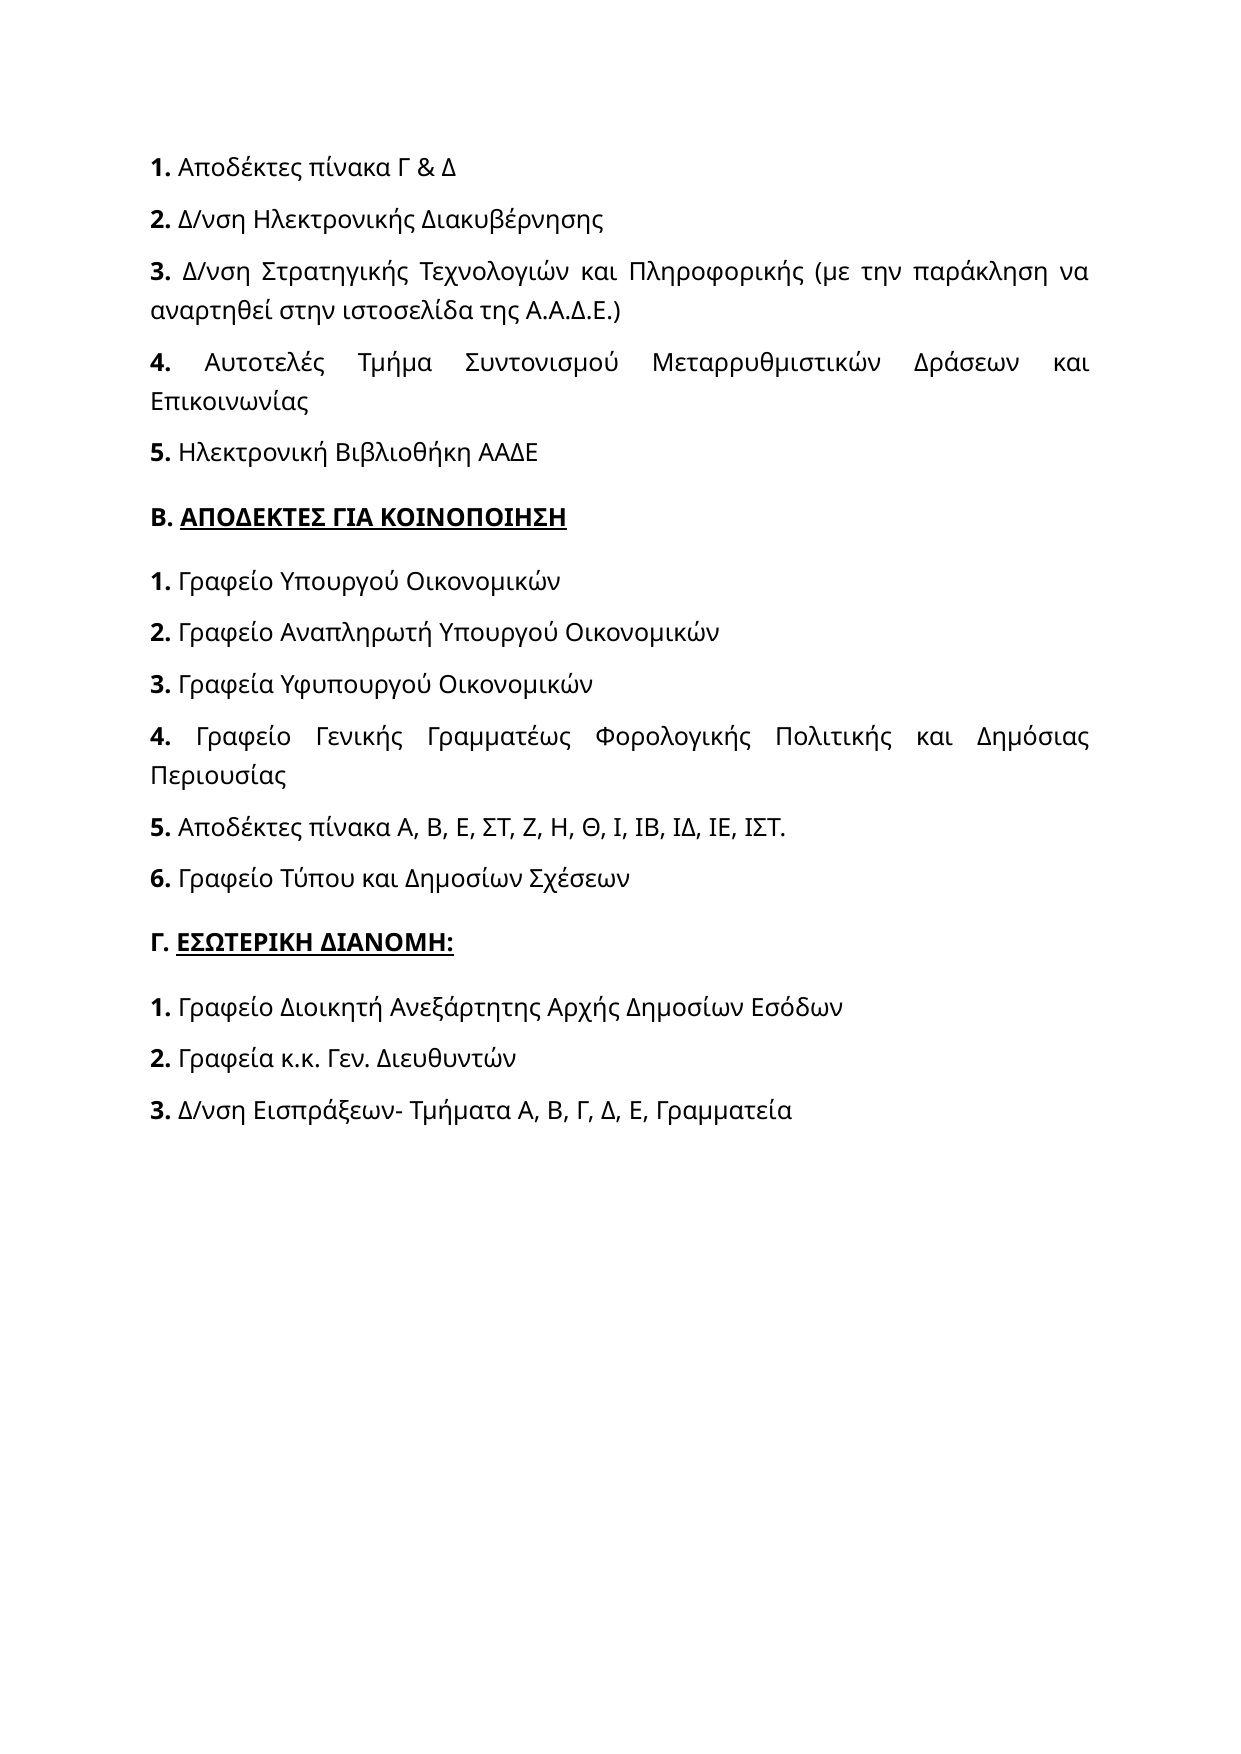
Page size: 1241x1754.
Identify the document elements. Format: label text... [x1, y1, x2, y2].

text 6. Γραφείο Τύπου και Δημοσίων Σχέσεων [150, 861, 1090, 895]
text 2. Δ/νση Ηλεκτρονικής Διακυβέρνησης [150, 202, 1090, 236]
text 2. Γραφείο Αναπληρωτή Υπουργού Οικονομικών [150, 615, 1090, 649]
text Γ. ΕΣΩΤΕΡΙΚΗ ΔΙΑΝΟΜΗ: [150, 925, 1090, 959]
text 4. Γραφείο Γενικής Γραμματέως Φορολογικής Πολιτικής και Δημόσιας Περιουσίας [150, 718, 1090, 792]
text 5. Ηλεκτρονική Βιβλιοθήκη ΑΑΔΕ [150, 435, 1090, 469]
text 3. Δ/νση Στρατηγικής Τεχνολογιών και Πληροφορικής (με την παράκληση να αναρτηθεί στην ιστοσελίδα της Α.Α.Δ.Ε.) [150, 253, 1090, 327]
text 2. Γραφεία κ.κ. Γεν. Διευθυντών [150, 1041, 1090, 1075]
text 1. Αποδέκτες πίνακα Γ & Δ [150, 150, 1090, 184]
text 1. Γραφείο Διοικητή Ανεξάρτητης Αρχής Δημοσίων Εσόδων [150, 989, 1090, 1023]
text 1. Γραφείο Υπουργού Οικονομικών [150, 563, 1090, 597]
text 3. Γραφεία Υφυπουργού Οικονομικών [150, 667, 1090, 701]
text 4. Αυτοτελές Τμήμα Συντονισμού Μεταρρυθμιστικών Δράσεων και Επικοινωνίας [150, 344, 1090, 417]
text 3. Δ/νση Εισπράξεων- Τμήματα Α, Β, Γ, Δ, Ε, Γραμματεία [150, 1092, 1090, 1127]
text Β. ΑΠΟΔΕΚΤΕΣ ΓΙΑ ΚΟΙΝΟΠΟΙΗΣΗ [150, 499, 1090, 533]
text 5. Αποδέκτες πίνακα Α, Β, Ε, ΣΤ, Ζ, Η, Θ, Ι, ΙΒ, ΙΔ, ΙΕ, ΙΣΤ. [150, 809, 1090, 843]
